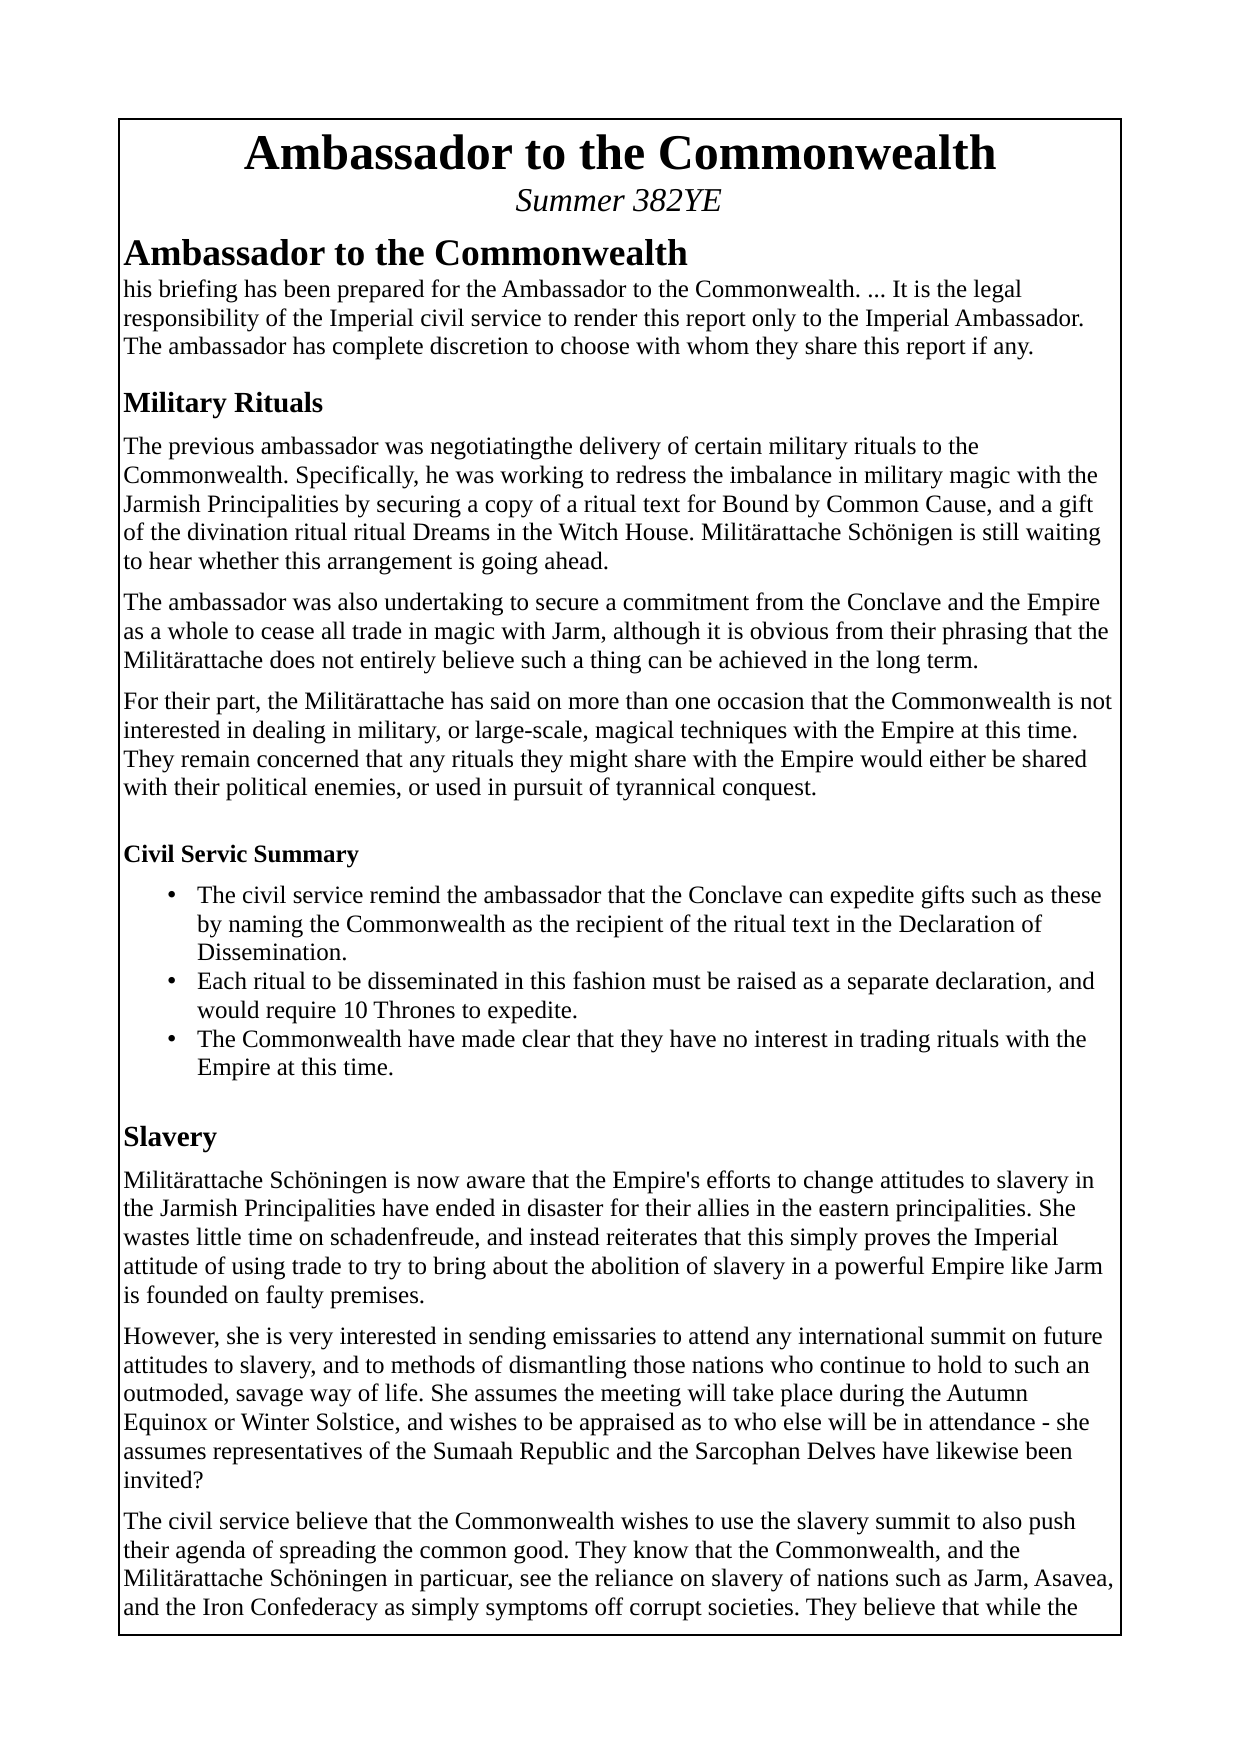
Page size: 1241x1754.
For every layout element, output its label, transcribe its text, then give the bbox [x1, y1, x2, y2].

text Summer 382YE [123, 181, 1117, 219]
text Ambassador to the Commonwealth [123, 123, 1117, 181]
list Each ritual to be disseminated in this fashion must be raised as a separate declaration, and would require 10 Thrones to expedite. [167, 966, 1117, 1024]
text The ambassador was also undertaking to secure a commitment from the Conclave and the Empire as a whole to cease all trade in magic with Jarm, although it is obvious from their phrasing that the Militärattache does not entirely believe such a thing can be achieved in the long term. [123, 587, 1117, 674]
subtitle Military Rituals [123, 385, 1117, 419]
subtitle Slavery [123, 1119, 1117, 1152]
text The civil service believe that the Commonwealth wishes to use the slavery summit to also push their agenda of spreading the common good. They know that the Commonwealth, and the Militärattache Schöningen in particuar, see the reliance on slavery of nations such as Jarm, Asavea, and the Iron Confederacy as simply symptoms off corrupt societies. They believe that while the [123, 1506, 1117, 1621]
list The Commonwealth have made clear that they have no interest in trading rituals with the Empire at this time. [167, 1024, 1117, 1081]
text For their part, the Militärattache has said on more than one occasion that the Commonwealth is not interested in dealing in military, or large-scale, magical techniques with the Empire at this time. They remain concerned that any rituals they might share with the Empire would either be shared with their political enemies, or used in pursuit of tyrannical conquest. [123, 686, 1117, 801]
subtitle Civil Servic Summary [123, 839, 1117, 867]
text his briefing has been prepared for the Ambassador to the Commonwealth. ... It is the legal responsibility of the Imperial civil service to render this report only to the Imperial Ambassador. The ambassador has complete discretion to choose with whom they share this report if any. [123, 274, 1117, 360]
text Ambassador to the Commonwealth [123, 231, 1117, 274]
text Militärattache Schöningen is now aware that the Empire's efforts to change attitudes to slavery in the Jarmish Principalities have ended in disaster for their allies in the eastern principalities. She wastes little time on schadenfreude, and instead reiterates that this simply proves the Imperial attitude of using trade to try to bring about the abolition of slavery in a powerful Empire like Jarm is founded on faulty premises. [123, 1165, 1117, 1308]
text However, she is very interested in sending emissaries to attend any international summit on future attitudes to slavery, and to methods of dismantling those nations who continue to hold to such an outmoded, savage way of life. She assumes the meeting will take place during the Autumn Equinox or Winter Solstice, and wishes to be appraised as to who else will be in attendance - she assumes representatives of the Sumaah Republic and the Sarcophan Delves have likewise been invited? [123, 1321, 1117, 1493]
list The civil service remind the ambassador that the Conclave can expedite gifts such as these by naming the Commonwealth as the recipient of the ritual text in the Declaration of Dissemination. [167, 880, 1117, 966]
text The previous ambassador was negotiatingthe delivery of certain military rituals to the Commonwealth. Specifically, he was working to redress the imbalance in military magic with the Jarmish Principalities by securing a copy of a ritual text for Bound by Common Cause, and a gift of the divination ritual ritual Dreams in the Witch House. Militärattache Schönigen is still waiting to hear whether this arrangement is going ahead. [123, 431, 1117, 575]
